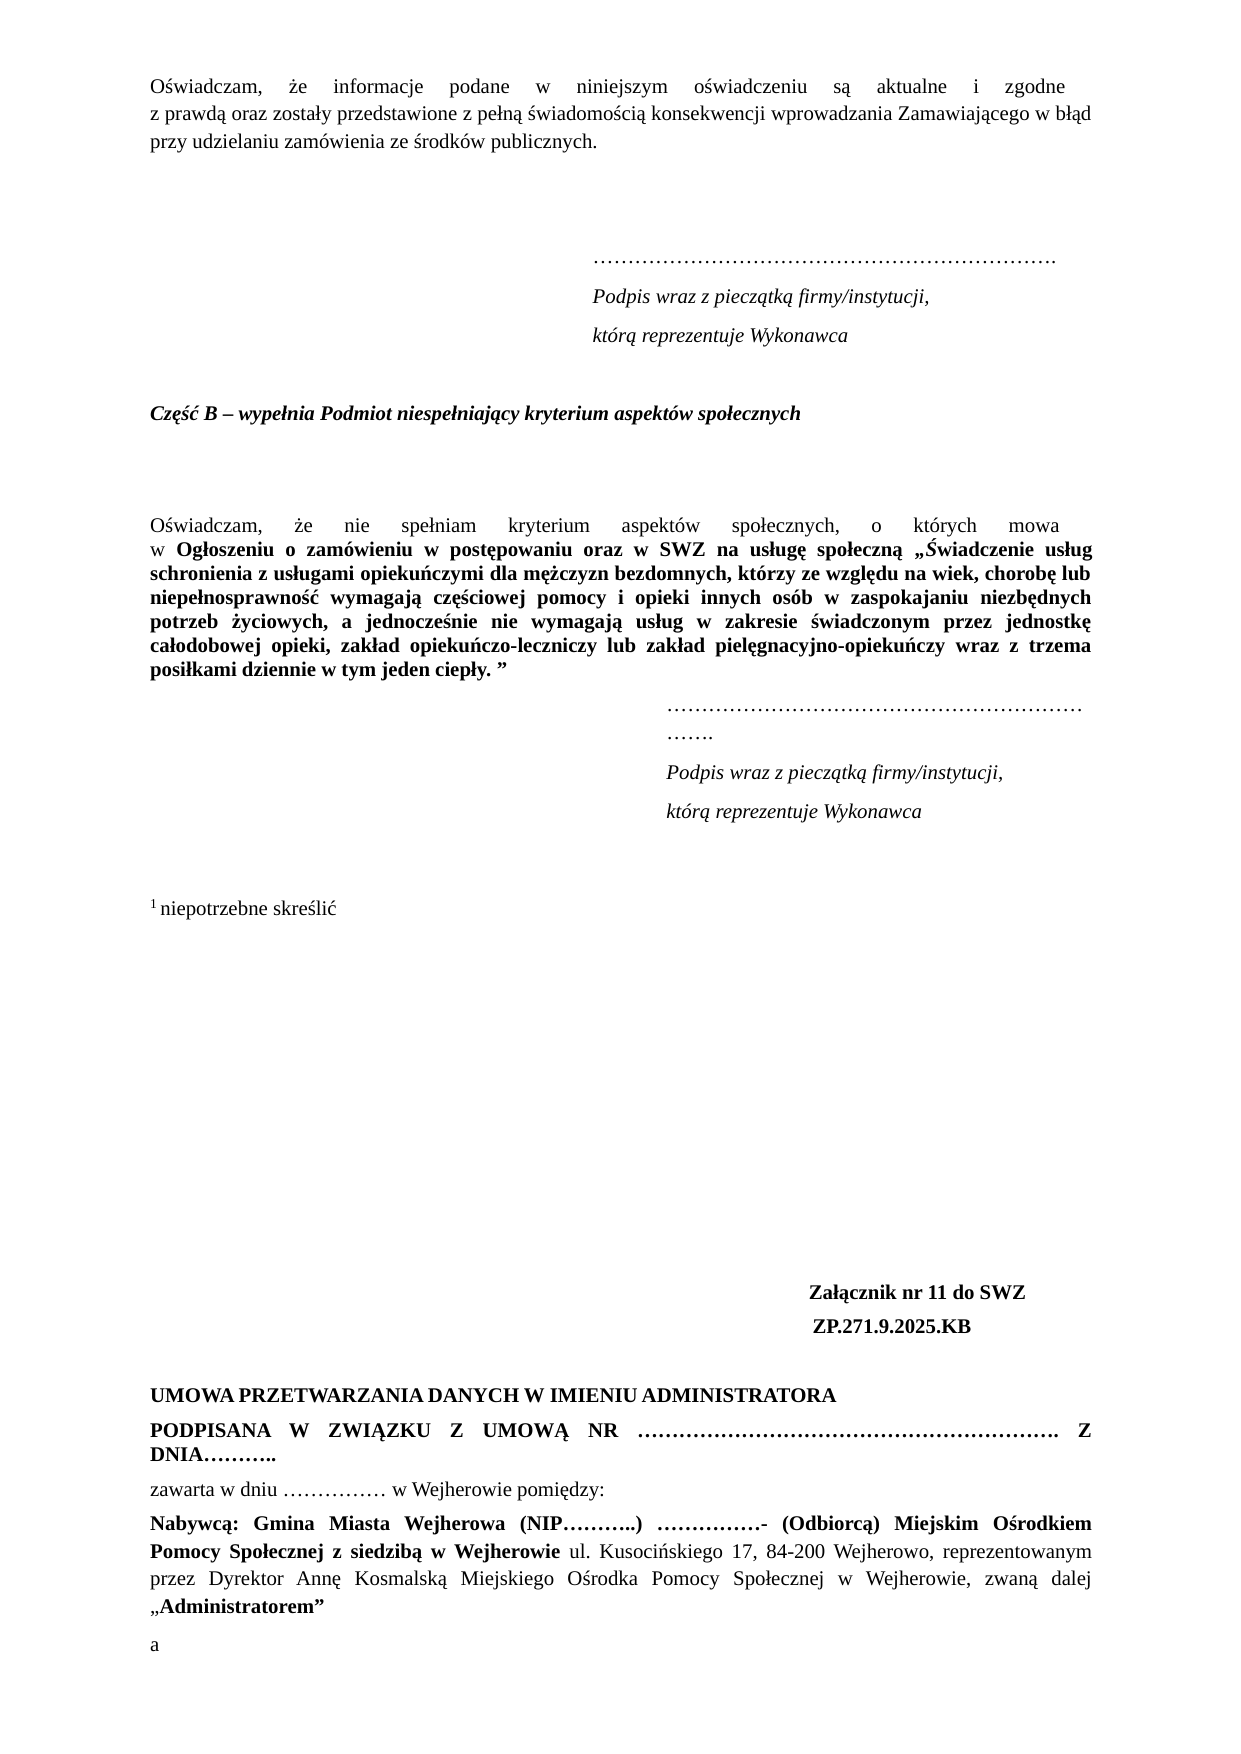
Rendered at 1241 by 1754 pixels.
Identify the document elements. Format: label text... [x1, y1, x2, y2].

text Podpis wraz z pieczątką firmy/instytucji, [592, 283, 1092, 308]
text UMOWA PRZETWARZANIA DANYCH W IMIENIU ADMINISTRATORA [150, 1383, 1092, 1407]
text Nabywcą: Gmina Miasta Wejherowa (NIP………..) ……………- (Odbiorcą) Miejskim Ośrodkiem Pomocy Społecznej z siedzibą w Wejherowie ul. Kusocińskiego 17, 84-200 Wejherowo, reprezentowanym przez Dyrektor Annę Kosmalską Miejskiego Ośrodka Pomocy Społecznej w Wejherowie, zwaną dalej „Administratorem” [150, 1511, 1092, 1618]
text …………………………………………………………. [666, 691, 1092, 744]
text PODPISANA W ZWIĄZKU Z UMOWĄ NR ……………………………………………………. Z DNIA……….. [150, 1418, 1092, 1466]
text Załącznik nr 11 do SWZ [667, 1280, 1092, 1304]
text Oświadczam, że nie spełniam kryterium aspektów społecznych, o których mowa w Ogłoszeniu o zamówieniu w postępowaniu oraz w SWZ na usługę społeczną „Świadczenie usług schronienia z usługami opiekuńczymi dla mężczyzn bezdomnych, którzy ze względu na wiek, chorobę lub niepełnosprawność wymagają częściowej pomocy i opieki innych osób w zaspokajaniu niezbędnych potrzeb życiowych, a jednocześnie nie wymagają usług w zakresie świadczonym przez jednostkę całodobowej opieki, zakład opiekuńczo-leczniczy lub zakład pielęgnacyjno-opiekuńczy wraz z trzema posiłkami dziennie w tym jeden ciepły. ” [150, 513, 1092, 681]
text Oświadczam, że informacje podane w niniejszym oświadczeniu są aktualne i zgodne z prawdą oraz zostały przedstawione z pełną świadomością konsekwencji wprowadzania Zamawiającego w błąd przy udzielaniu zamówienia ze środków publicznych. [150, 74, 1092, 153]
text …………………………………………………………. [592, 244, 1092, 268]
text którą reprezentuje Wykonawca [666, 799, 1092, 823]
text ZP.271.9.2025.KB [694, 1314, 1092, 1338]
text 1 niepotrzebne skreślić [150, 896, 1092, 920]
text którą reprezentuje Wykonawca [592, 323, 1092, 347]
text zawarta w dniu …………… w Wejherowie pomiędzy: [150, 1476, 1092, 1501]
text a [150, 1632, 1092, 1656]
text Podpis wraz z pieczątką firmy/instytucji, [666, 759, 1092, 784]
text Część B – wypełnia Podmiot niespełniający kryterium aspektów społecznych [150, 401, 1092, 425]
